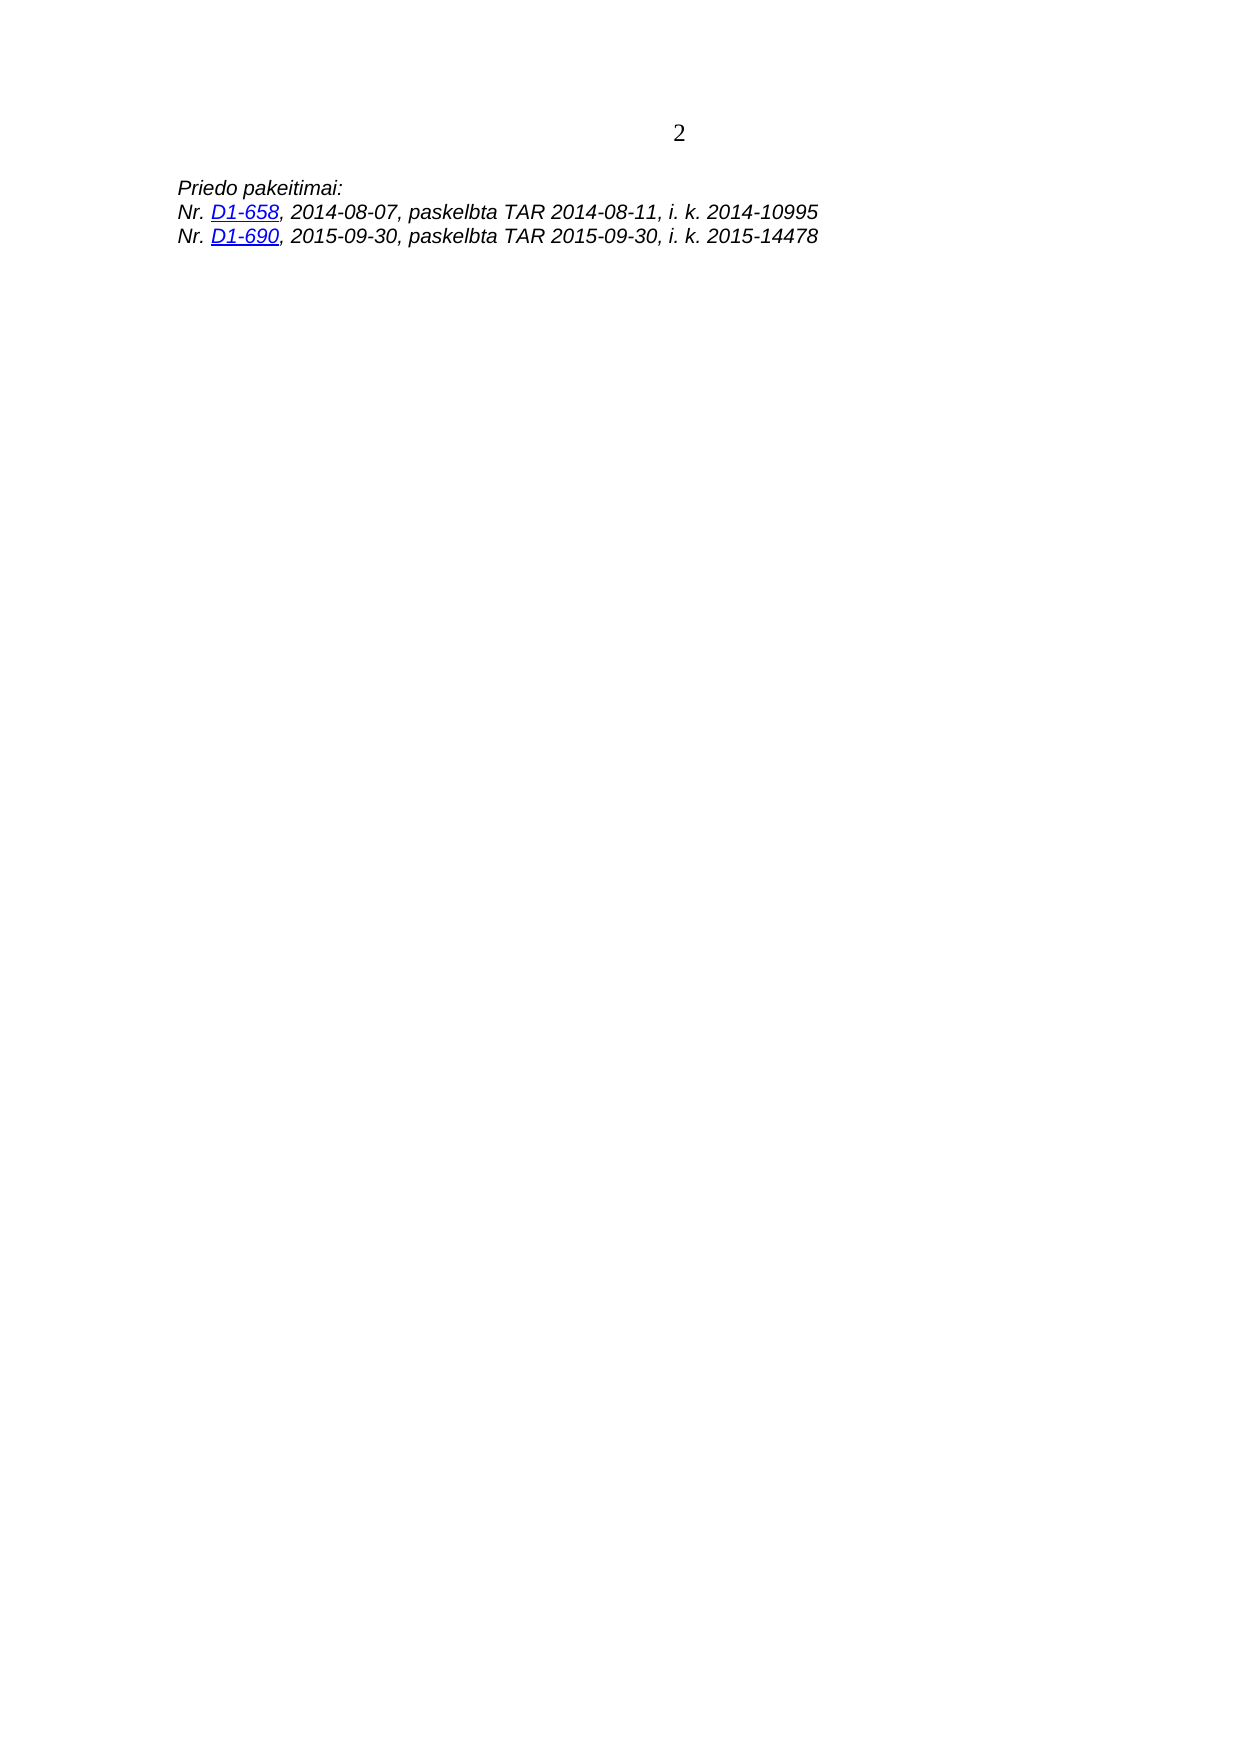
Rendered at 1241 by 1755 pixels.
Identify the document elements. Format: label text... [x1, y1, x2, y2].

text Nr. D1-658, 2014-08-07, paskelbta TAR 2014-08-11, i. k. 2014-10995 [177, 199, 1181, 223]
text Priedo pakeitimai: [177, 176, 1181, 199]
text Nr. D1-690, 2015-09-30, paskelbta TAR 2015-09-30, i. k. 2015-14478 [177, 223, 1181, 247]
